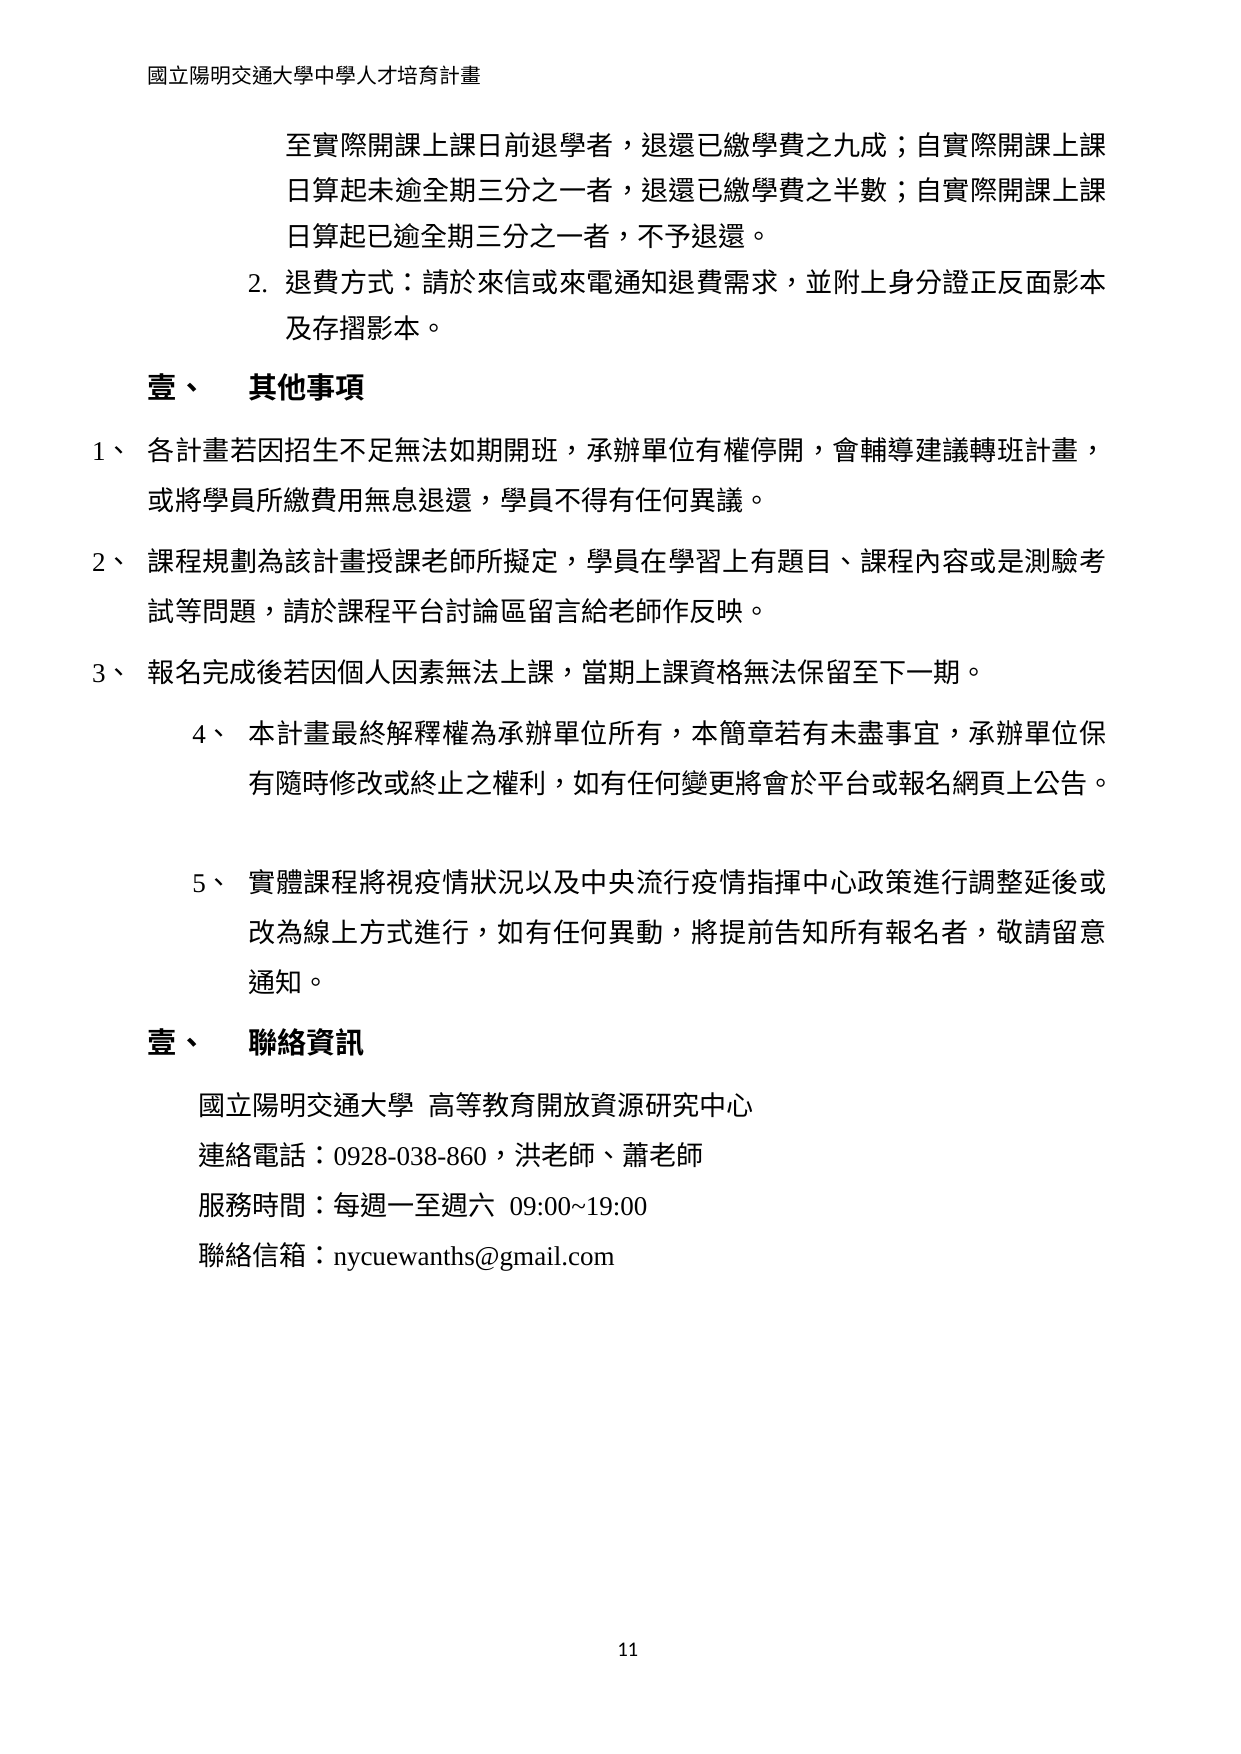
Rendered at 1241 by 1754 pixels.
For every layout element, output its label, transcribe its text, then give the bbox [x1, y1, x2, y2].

list 課程規劃為該計畫授課老師所擬定，學員在學習上有題目、課程內容或是測驗考試等問題，請於課程平台討論區留言給老師作反映。 [92, 531, 1107, 631]
list 退費方式：請於來信或來電通知退費需求，並附上身分證正反面影本及存摺影本。 [248, 256, 1107, 347]
list 報名完成後若因個人因素無法上課，當期上課資格無法保留至下一期。 [92, 642, 1107, 692]
text 連絡電話：0928-038-860，洪老師、蕭老師 [198, 1125, 1107, 1175]
list 各計畫若因招生不足無法如期開班，承辦單位有權停開，會輔導建議轉班計畫，或將學員所繳費用無息退還，學員不得有任何異議。 [92, 420, 1107, 520]
text 聯絡信箱：nycuewanths@gmail.com [198, 1225, 1107, 1275]
text 國立陽明交通大學 高等教育開放資源研究中心 [198, 1075, 1107, 1125]
list 實體課程將視疫情狀況以及中央流行疫情指揮中心政策進行調整延後或改為線上方式進行，如有任何異動，將提前告知所有報名者，敬請留意通知。 [192, 852, 1107, 1002]
list 聯絡資訊 [148, 1014, 1107, 1064]
text 服務時間：每週一至週六 09:00~19:00 [198, 1175, 1107, 1225]
list 其他事項 [148, 359, 1107, 409]
list 本計畫最終解釋權為承辦單位所有，本簡章若有未盡事宜，承辦單位保有隨時修改或終止之權利，如有任何變更將會於平台或報名網頁上公告。 [192, 704, 1107, 804]
list 至實際開課上課日前退學者，退還已繳學費之九成；自實際開課上課日算起未逾全期三分之一者，退還已繳學費之半數；自實際開課上課日算起已逾全期三分之一者，不予退還。 [248, 118, 1107, 256]
